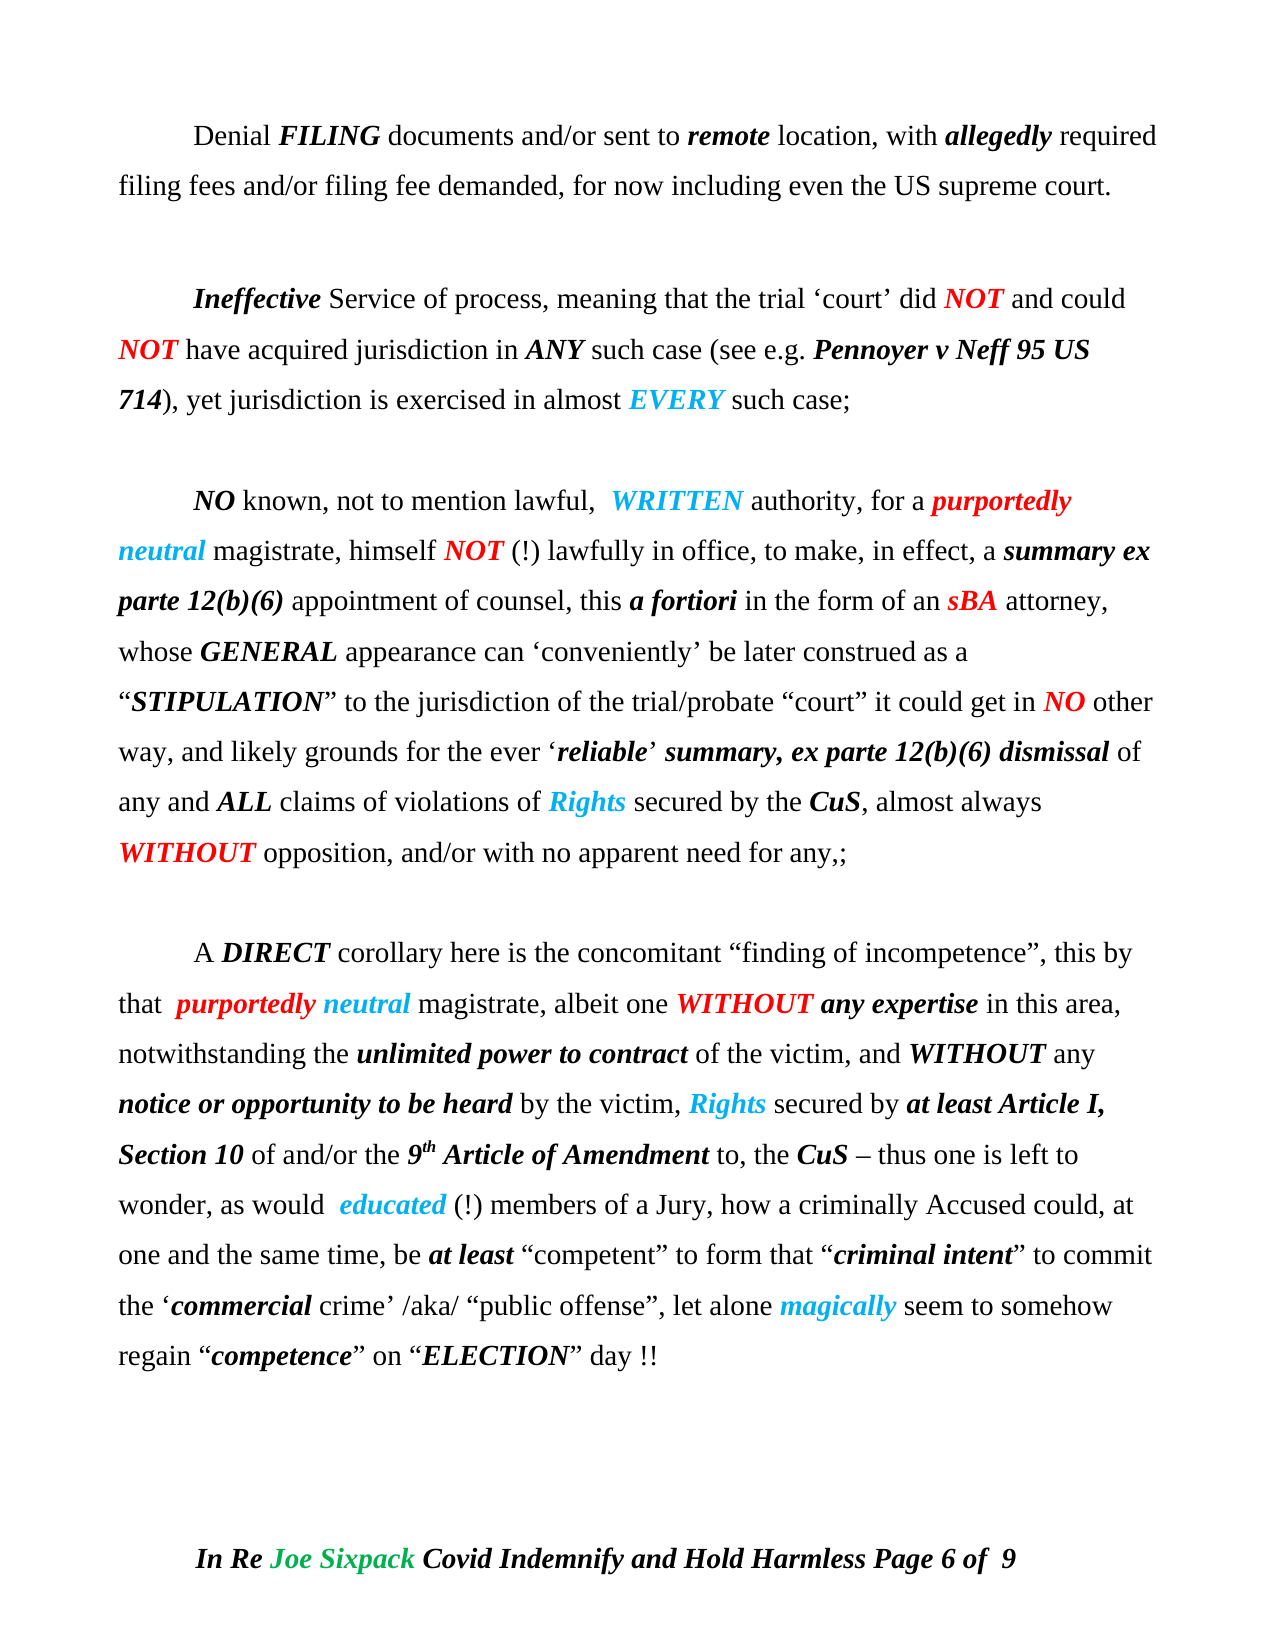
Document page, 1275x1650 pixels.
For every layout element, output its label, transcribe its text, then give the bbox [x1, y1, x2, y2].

text NO known, not to mention lawful, WRITTEN authority, for a purportedly neutral magistrate, himself NOT (!) lawfully in office, to make, in effect, a summary ex parte 12(b)(6) appointment of counsel, this a fortiori in the form of an sBA attorney, whose GENERAL appearance can ‘conveniently’ be later construed as a “STIPULATION” to the jurisdiction of the trial/probate “court” it could get in NO other way, and likely grounds for the ever ‘reliable’ summary, ex parte 12(b)(6) dismissal of any and ALL claims of violations of Rights secured by the CuS, almost always WITHOUT opposition, and/or with no apparent need for any,; [118, 483, 1157, 868]
text Denial FILING documents and/or sent to remote location, with allegedly required filing fees and/or filing fee demanded, for now including even the US supreme court. [118, 118, 1157, 202]
text A DIRECT corollary here is the concomitant “finding of incompetence”, this by that purportedly neutral magistrate, albeit one WITHOUT any expertise in this area, notwithstanding the unlimited power to contract of the victim, and WITHOUT any notice or opportunity to be heard by the victim, Rights secured by at least Article I, Section 10 of and/or the 9th Article of Amendment to, the CuS – thus one is left to wonder, as would educated (!) members of a Jury, how a criminally Accused could, at one and the same time, be at least “competent” to form that “criminal intent” to commit the ‘commercial crime’ /aka/ “public offense”, let alone magically seem to somehow regain “competence” on “ELECTION” day !! [118, 936, 1157, 1372]
text Ineffective Service of process, meaning that the trial ‘court’ did NOT and could NOT have acquired jurisdiction in ANY such case (see e.g. Pennoyer v Neff 95 US 714), yet jurisdiction is exercised in almost EVERY such case; [118, 281, 1157, 416]
